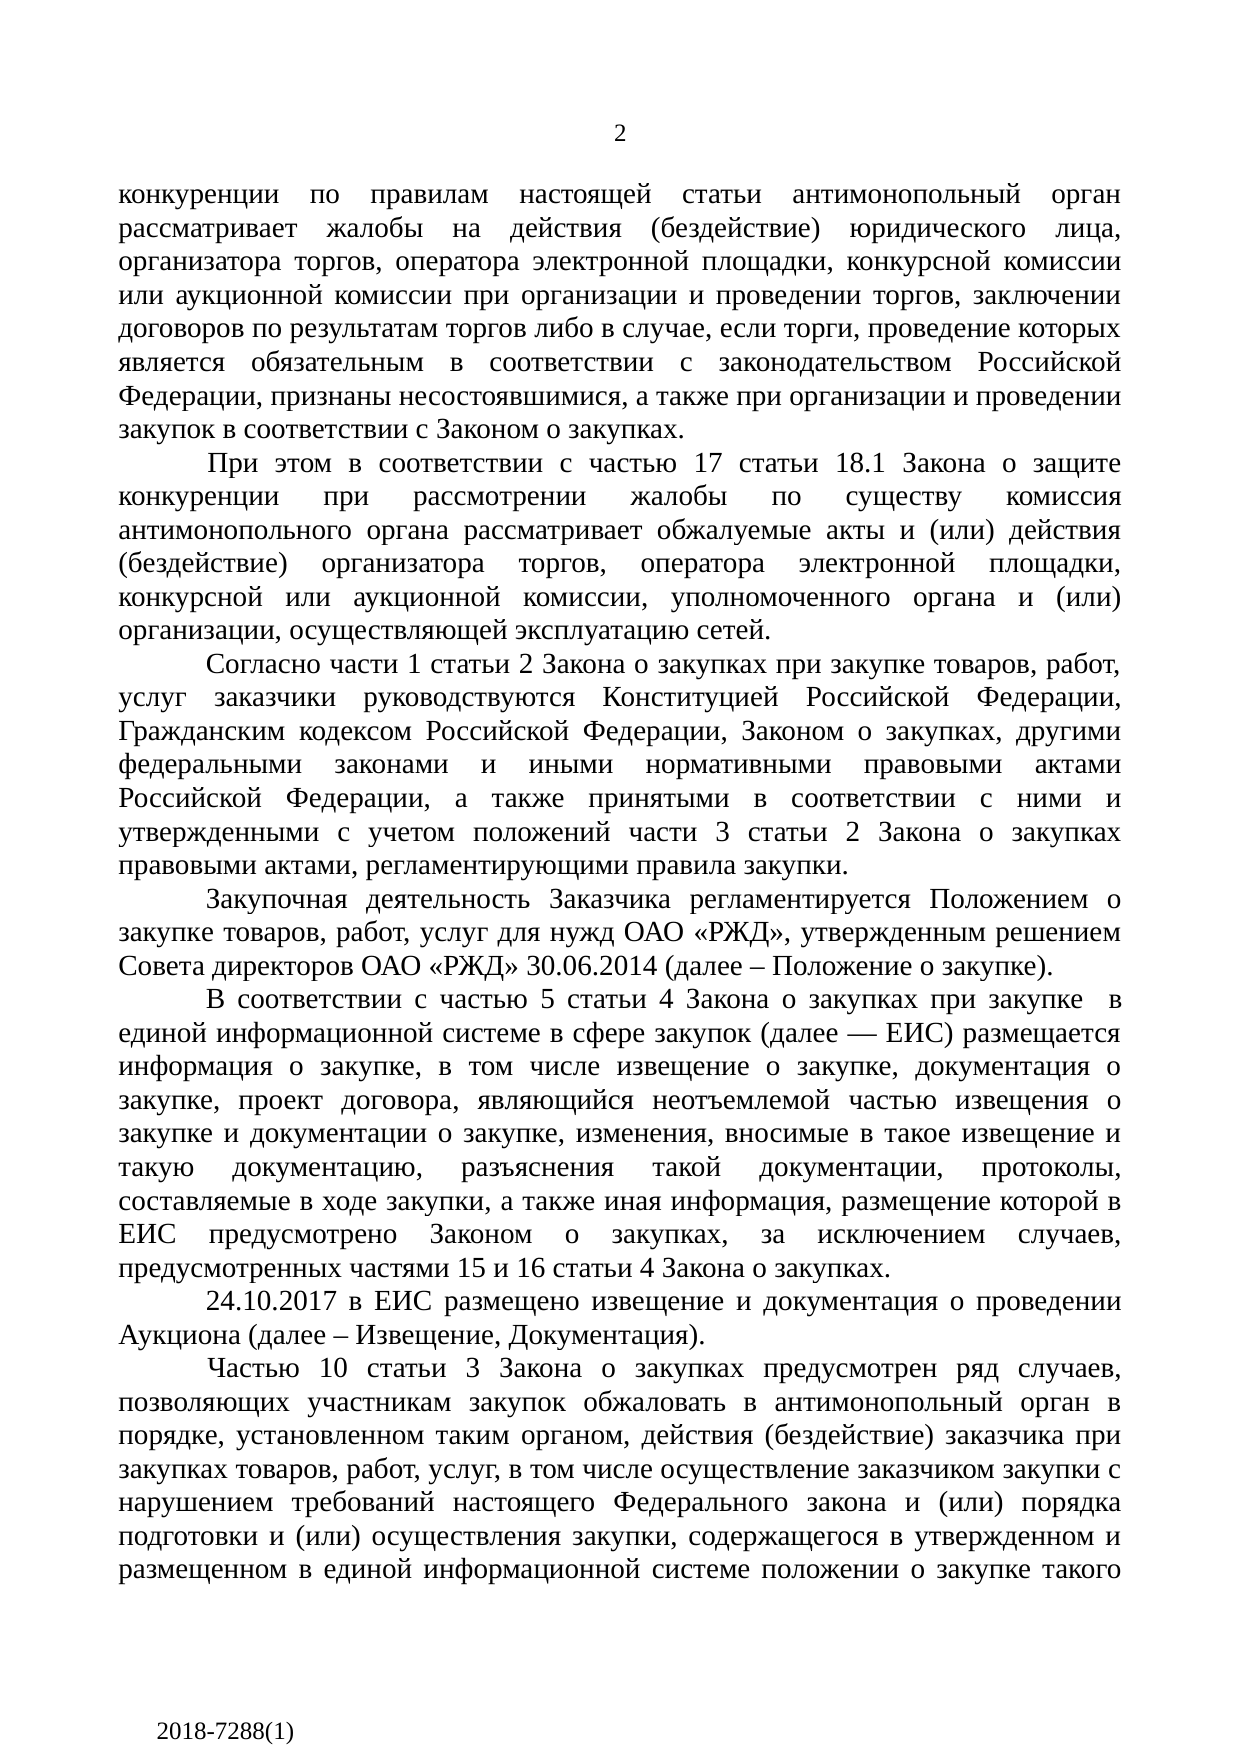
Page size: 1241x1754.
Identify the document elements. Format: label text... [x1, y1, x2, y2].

text 24.10.2017 в ЕИС размещено извещение и документация о проведении Аукциона (далее – Извещение, Документация). [118, 1283, 1122, 1350]
text Частью 10 статьи 3 Закона о закупках предусмотрен ряд случаев, позволяющих участникам закупок обжаловать в антимонопольный орган в порядке, установленном таким органом, действия (бездействие) заказчика при закупках товаров, работ, услуг, в том числе осуществление заказчиком закупки с нарушением требований настоящего Федерального закона и (или) порядка подготовки и (или) осуществления закупки, содержащегося в утвержденном и размещенном в единой информационной системе положении о закупке такого [118, 1350, 1122, 1585]
text Закупочная деятельность Заказчика регламентируется Положением о закупке товаров, работ, услуг для нужд ОАО «РЖД», утвержденным решением Совета директоров ОАО «РЖД» 30.06.2014 (далее – Положение о закупке). [118, 881, 1122, 981]
text конкуренции по правилам настоящей статьи антимонопольный орган рассматривает жалобы на действия (бездействие) юридического лица, организатора торгов, оператора электронной площадки, конкурсной комиссии или аукционной комиссии при организации и проведении торгов, заключении договоров по результатам торгов либо в случае, если торги, проведение которых является обязательным в соответствии с законодательством Российской Федерации, признаны несостоявшимися, а также при организации и проведении закупок в соответствии с Законом о закупках. [118, 176, 1122, 445]
text В соответствии с частью 5 статьи 4 Закона о закупках при закупке в единой информационной системе в сфере закупок (далее — ЕИС) размещается информация о закупке, в том числе извещение о закупке, документация о закупке, проект договора, являющийся неотъемлемой частью извещения о закупке и документации о закупке, изменения, вносимые в такое извещение и такую документацию, разъяснения такой документации, протоколы, составляемые в ходе закупки, а также иная информация, размещение которой в ЕИС предусмотрено Законом о закупках, за исключением случаев, предусмотренных частями 15 и 16 статьи 4 Закона о закупках. [118, 981, 1122, 1283]
text При этом в соответствии с частью 17 статьи 18.1 Закона о защите конкуренции при рассмотрении жалобы по существу комиссия антимонопольного органа рассматривает обжалуемые акты и (или) действия (бездействие) организатора торгов, оператора электронной площадки, конкурсной или аукционной комиссии, уполномоченного органа и (или) организации, осуществляющей эксплуатацию сетей. [118, 445, 1122, 646]
text Согласно части 1 статьи 2 Закона о закупках при закупке товаров, работ, услуг заказчики руководствуются Конституцией Российской Федерации, Гражданским кодексом Российской Федерации, Законом о закупках, другими федеральными законами и иными нормативными правовыми актами Российской Федерации, а также принятыми в соответствии с ними и утвержденными с учетом положений части 3 статьи 2 Закона о закупках правовыми актами, регламентирующими правила закупки. [118, 646, 1122, 881]
